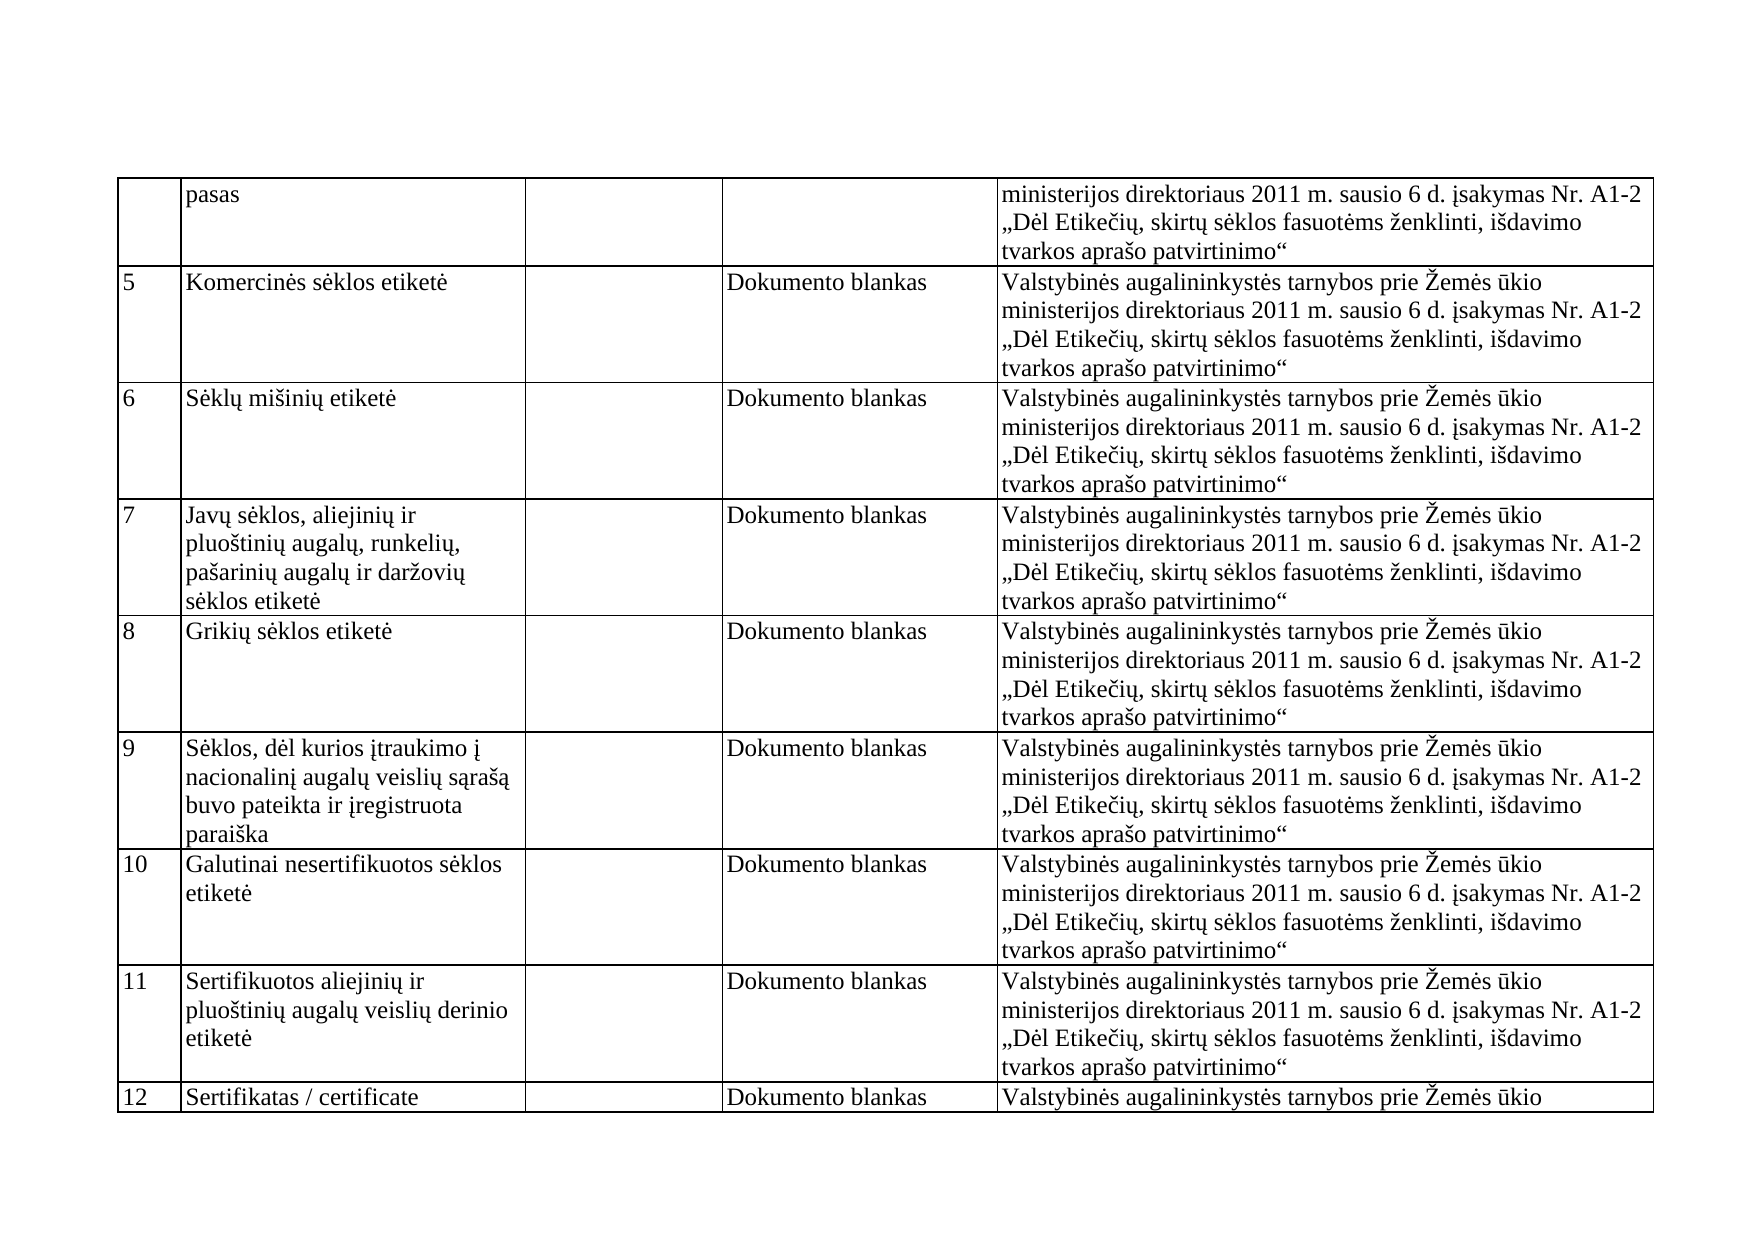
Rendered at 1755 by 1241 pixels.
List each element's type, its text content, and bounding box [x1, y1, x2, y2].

table_cell Dokumento blankas [723, 383, 997, 498]
table_cell 8 [119, 616, 180, 731]
table_cell [526, 1083, 722, 1111]
table_cell [526, 500, 722, 615]
table_cell Dokumento blankas [723, 966, 997, 1081]
table_cell 6 [119, 383, 180, 498]
table_cell Valstybinės augalininkystės tarnybos prie Žemės ūkio ministerijos direktoriaus 2011 m. sausio 6 d. įsakymas Nr. A1-2 „Dėl Etikečių, skirtų sėklos fasuotėms ženklinti, išdavimo tvarkos aprašo patvirtinimo“ [998, 733, 1653, 848]
table_cell [526, 616, 722, 731]
table_cell Javų sėklos, aliejinių ir pluoštinių augalų, runkelių, pašarinių augalų ir daržovių sėklos etiketė [182, 500, 525, 615]
table_cell [526, 267, 722, 382]
table_cell [526, 966, 722, 1081]
table_cell Valstybinės augalininkystės tarnybos prie Žemės ūkio [998, 1083, 1653, 1111]
table_cell Sėklų mišinių etiketė [182, 383, 525, 498]
table_cell Valstybinės augalininkystės tarnybos prie Žemės ūkio ministerijos direktoriaus 2011 m. sausio 6 d. įsakymas Nr. A1-2 „Dėl Etikečių, skirtų sėklos fasuotėms ženklinti, išdavimo tvarkos aprašo patvirtinimo“ [998, 267, 1653, 382]
table_cell Sertifikuotos aliejinių ir pluoštinių augalų veislių derinio etiketė [182, 966, 525, 1081]
table_cell ministerijos direktoriaus 2011 m. sausio 6 d. įsakymas Nr. A1-2 „Dėl Etikečių, skirtų sėklos fasuotėms ženklinti, išdavimo tvarkos aprašo patvirtinimo“ [998, 179, 1653, 265]
table_cell Grikių sėklos etiketė [182, 616, 525, 731]
table_cell [526, 383, 722, 498]
table_cell [526, 733, 722, 848]
table_cell [119, 179, 180, 265]
table_cell 7 [119, 500, 180, 615]
table_cell Dokumento blankas [723, 733, 997, 848]
table_cell 10 [119, 850, 180, 964]
table_cell Valstybinės augalininkystės tarnybos prie Žemės ūkio ministerijos direktoriaus 2011 m. sausio 6 d. įsakymas Nr. A1-2 „Dėl Etikečių, skirtų sėklos fasuotėms ženklinti, išdavimo tvarkos aprašo patvirtinimo“ [998, 850, 1653, 964]
table_cell Dokumento blankas [723, 850, 997, 964]
table_cell [526, 179, 722, 265]
table_cell Valstybinės augalininkystės tarnybos prie Žemės ūkio ministerijos direktoriaus 2011 m. sausio 6 d. įsakymas Nr. A1-2 „Dėl Etikečių, skirtų sėklos fasuotėms ženklinti, išdavimo tvarkos aprašo patvirtinimo“ [998, 383, 1653, 498]
table_cell 9 [119, 733, 180, 848]
table_cell [723, 179, 997, 265]
table_cell Sertifikatas / certificate [182, 1083, 525, 1111]
table_cell Komercinės sėklos etiketė [182, 267, 525, 382]
table_cell Dokumento blankas [723, 267, 997, 382]
table_cell 5 [119, 267, 180, 382]
table_cell Dokumento blankas [723, 500, 997, 615]
table_cell Valstybinės augalininkystės tarnybos prie Žemės ūkio ministerijos direktoriaus 2011 m. sausio 6 d. įsakymas Nr. A1-2 „Dėl Etikečių, skirtų sėklos fasuotėms ženklinti, išdavimo tvarkos aprašo patvirtinimo“ [998, 500, 1653, 615]
table_cell 11 [119, 966, 180, 1081]
table_cell pasas [182, 179, 525, 265]
table_cell Valstybinės augalininkystės tarnybos prie Žemės ūkio ministerijos direktoriaus 2011 m. sausio 6 d. įsakymas Nr. A1-2 „Dėl Etikečių, skirtų sėklos fasuotėms ženklinti, išdavimo tvarkos aprašo patvirtinimo“ [998, 616, 1653, 731]
table_cell [526, 850, 722, 964]
table_cell Galutinai nesertifikuotos sėklos etiketė [182, 850, 525, 964]
table_cell Dokumento blankas [723, 616, 997, 731]
table_cell 12 [119, 1083, 180, 1111]
table_cell Dokumento blankas [723, 1083, 997, 1111]
table_cell Sėklos, dėl kurios įtraukimo į nacionalinį augalų veislių sąrašą buvo pateikta ir įregistruota paraiška [182, 733, 525, 848]
table_cell Valstybinės augalininkystės tarnybos prie Žemės ūkio ministerijos direktoriaus 2011 m. sausio 6 d. įsakymas Nr. A1-2 „Dėl Etikečių, skirtų sėklos fasuotėms ženklinti, išdavimo tvarkos aprašo patvirtinimo“ [998, 966, 1653, 1081]
